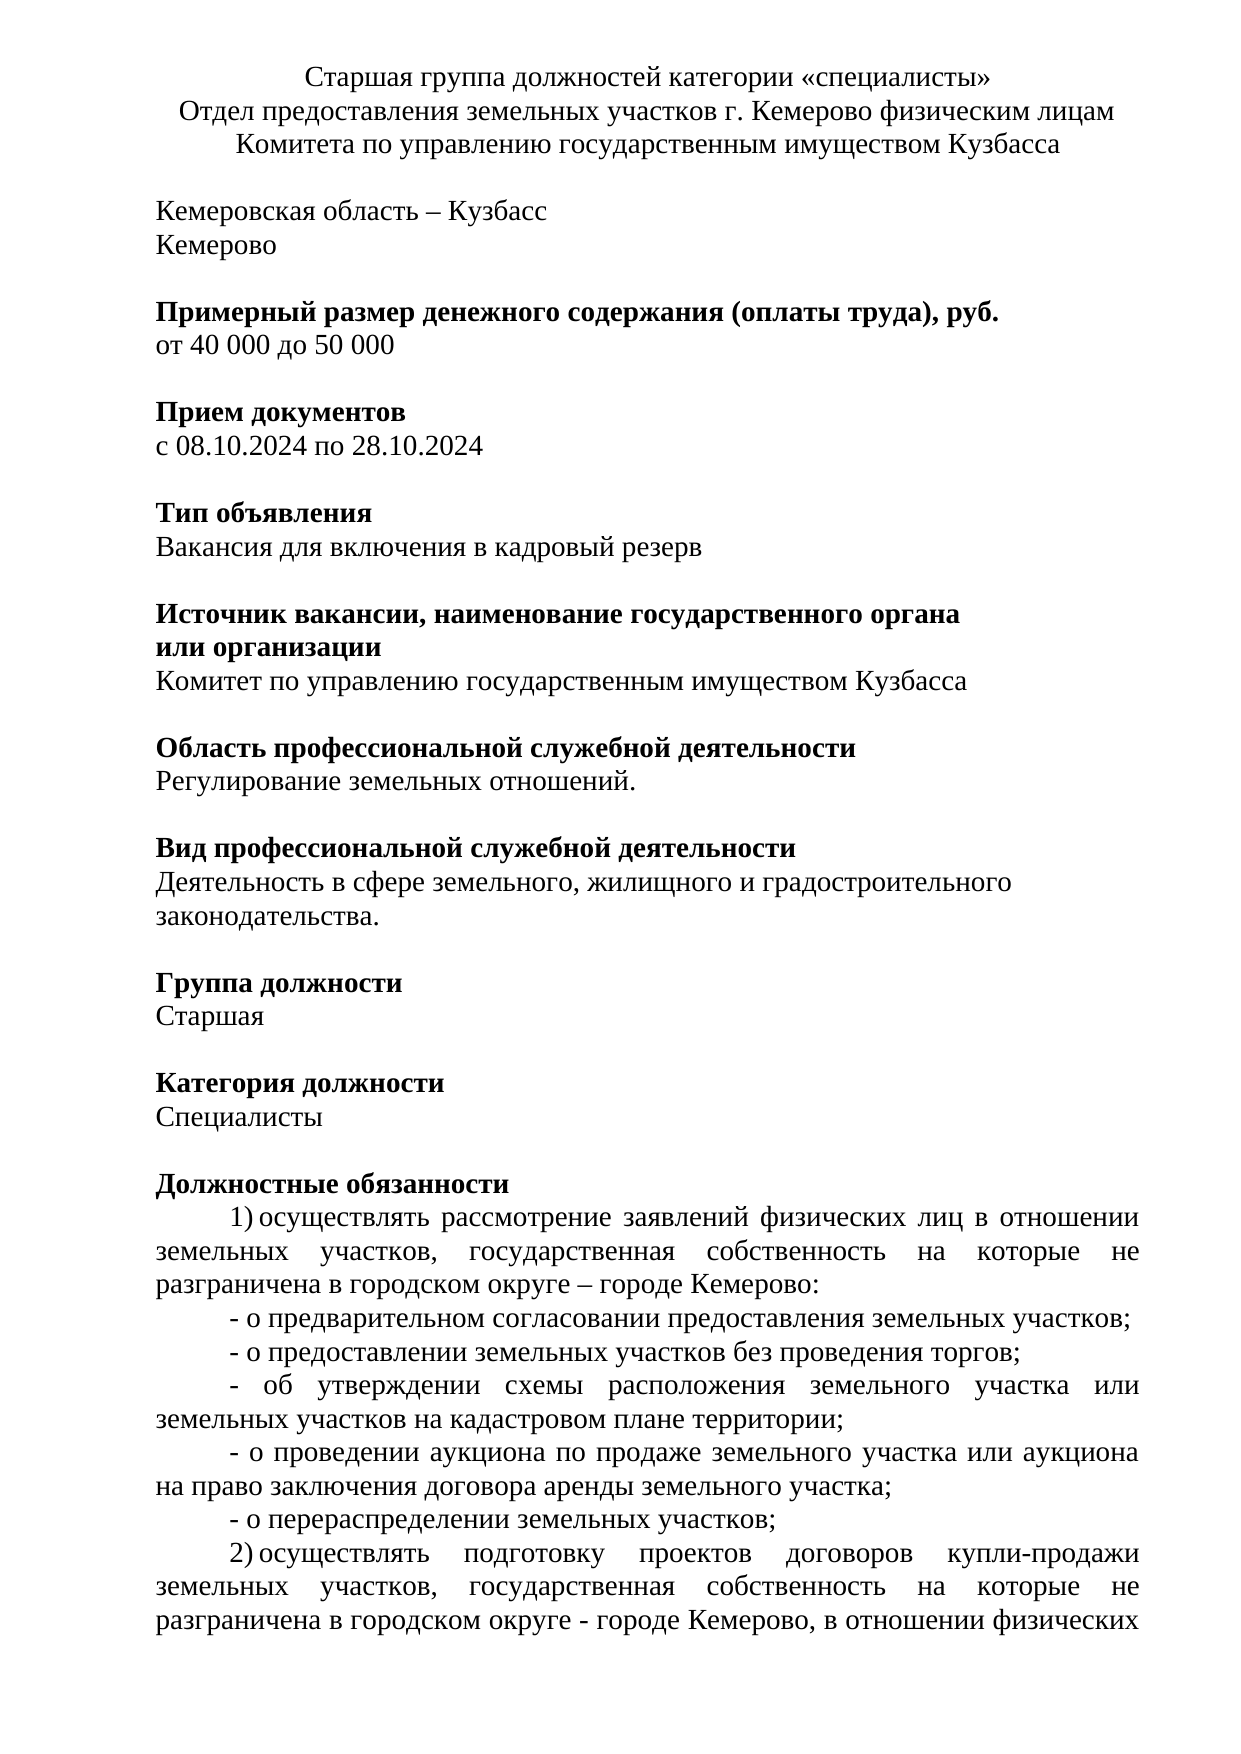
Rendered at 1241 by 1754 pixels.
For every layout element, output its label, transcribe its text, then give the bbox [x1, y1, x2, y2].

table_header Старшая группа должностей категории «специалисты» Отдел предоставления земельных участков г. Кемерово физическим лицам Комитета по управлению государственным имуществом Кузбасса Кемеровская область – Кузбасс Кемерово Примерный размер денежного содержания (оплаты труда), руб. от 40 000 до 50 000 Прием документов с 08.10.2024 по 28.10.2024 Тип объявления Вакансия для включения в кадровый резерв Источник вакансии, наименование государственного органа или организации Комитет по управлению государственным имуществом Кузбасса Область профессиональной служебной деятельности Регулирование земельных отношений. Вид профессиональной служебной деятельности Деятельность в сфере земельного, жилищного и градостроительного законодательства. Группа должности Старшая Категория должности Специалисты Должностные обязанности 1) осуществлять рассмотрение заявлений физических лиц в отношении земельных участков, государственная собственность на которые не разграничена в городском округе – городе Кемерово: - о предварительном согласовании предоставления земельных участков; - о предоставлении земельных участков без проведения торгов; - об утверждении схемы расположения земельного участка или земельных участков на кадастровом плане территории; - о проведении аукциона по продаже земельного участка или аукциона на право заключения договора аренды земельного участка; - о перераспределении земельных участков; 2) осуществлять подготовку проектов договоров купли-продажи земельных участков, государственная собственность на которые не разграничена в городском округе - городе Кемерово, в отношении физических [144, 59, 1152, 1636]
